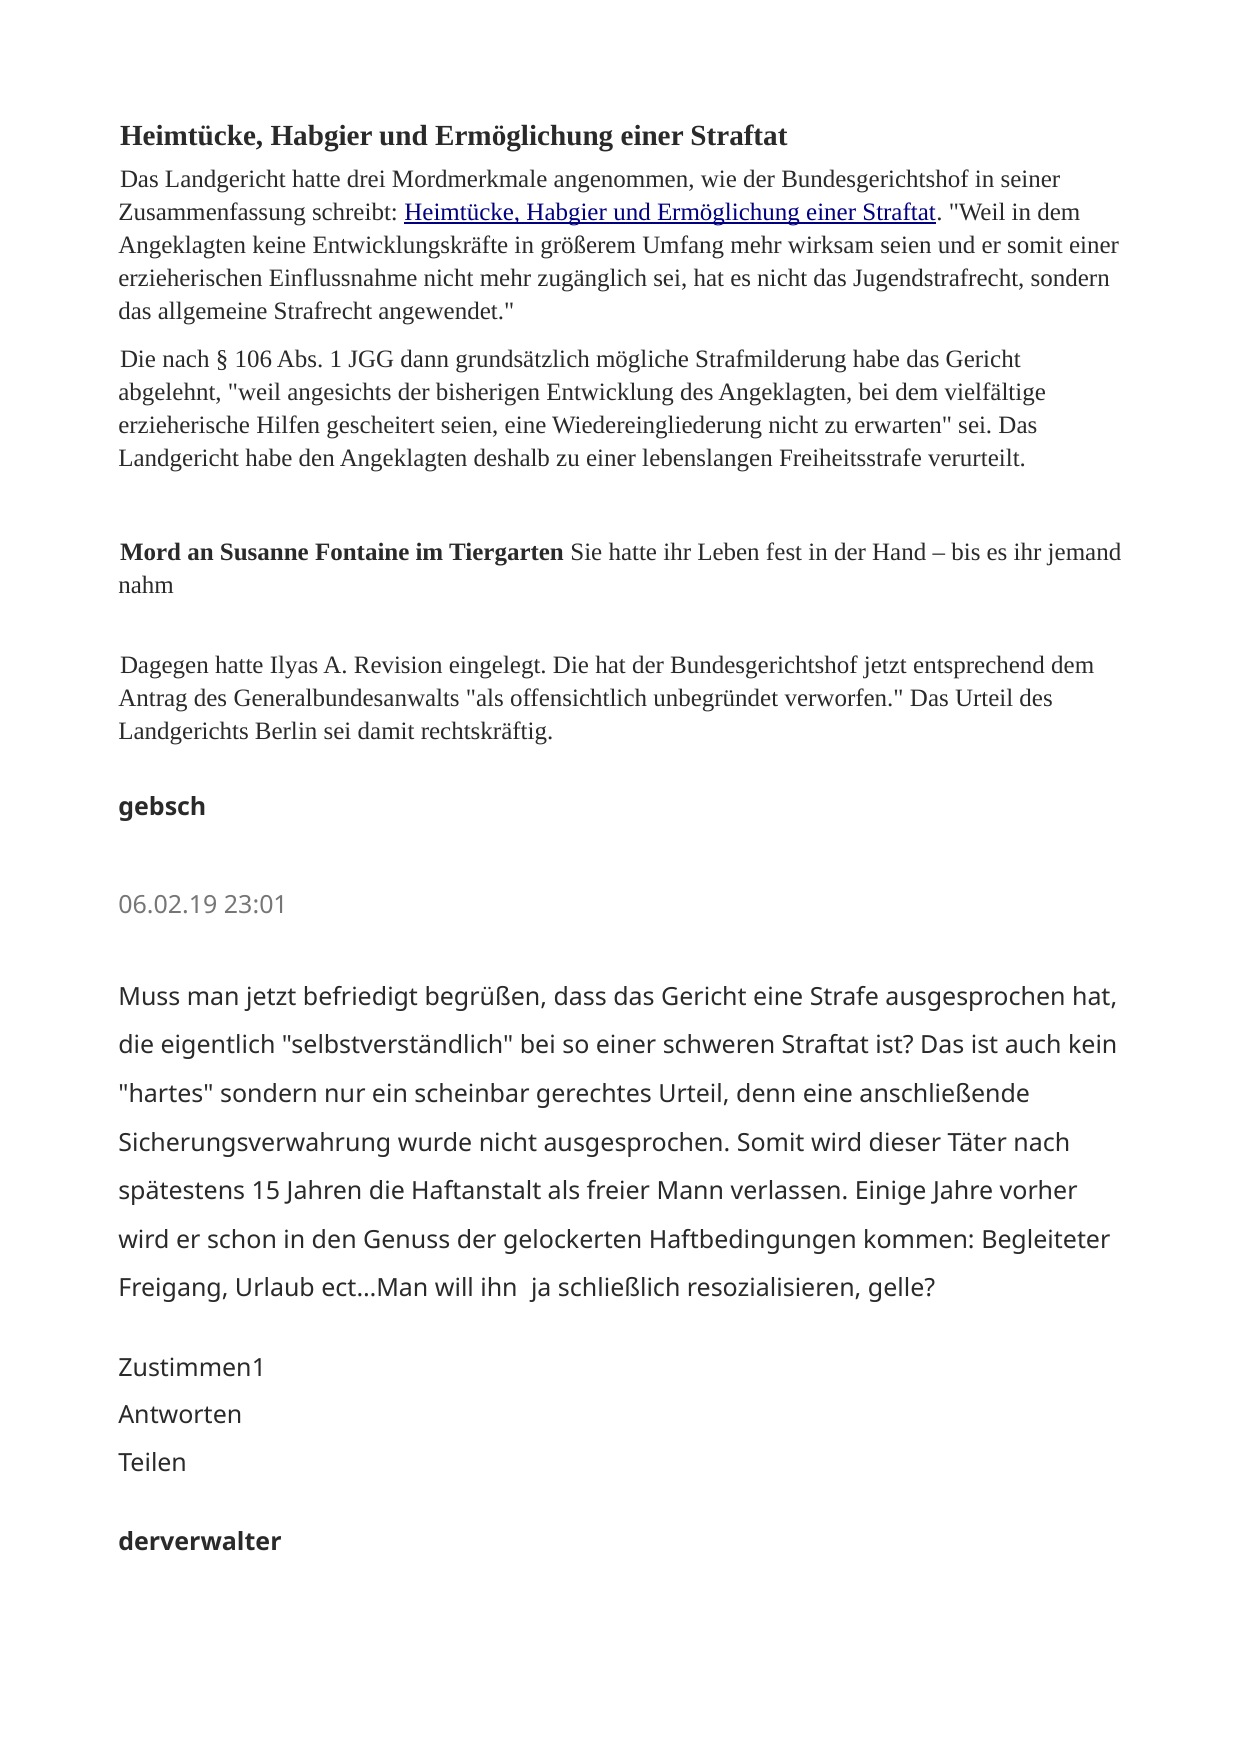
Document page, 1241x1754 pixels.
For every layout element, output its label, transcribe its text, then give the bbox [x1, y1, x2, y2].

text Dagegen hatte Ilyas A. Revision eingelegt. Die hat der Bundesgerichtshof jetzt entsprechend dem Antrag des Generalbundesanwalts "als offensichtlich unbegründet verworfen." Das Urteil des Landgerichts Berlin sei damit rechtskräftig. [118, 650, 1122, 745]
text 06.02.19 23:01 [118, 887, 1117, 921]
text derverwalter [118, 1524, 1114, 1558]
subtitle Heimtücke, Habgier und Ermöglichung einer Straftat [118, 118, 1122, 152]
text Das Landgericht hatte drei Mordmerkmale angenommen, wie der Bundesgerichtshof in seiner Zusammenfassung schreibt: Heimtücke, Habgier und Ermöglichung einer Straftat. "Weil in dem Angeklagten keine Entwicklungskräfte in größerem Umfang mehr wirksam seien und er somit einer erzieherischen Einflussnahme nicht mehr zugänglich sei, hat es nicht das Jugendstrafrecht, sondern das allgemeine Strafrecht angewendet." [118, 164, 1122, 325]
text Die nach § 106 Abs. 1 JGG dann grundsätzlich mögliche Strafmilderung habe das Gericht abgelehnt, "weil angesichts der bisherigen Entwicklung des Angeklagten, bei dem vielfältige erzieherische Hilfen gescheitert seien, eine Wiedereingliederung nicht zu erwarten" sei. Das Landgericht habe den Angeklagten deshalb zu einer lebenslangen Freiheitsstrafe verurteilt. [118, 344, 1122, 472]
text gebsch [118, 788, 1114, 822]
text Mord an Susanne Fontaine im Tiergarten Sie hatte ihr Leben fest in der Hand – bis es ihr jemand nahm [118, 537, 1122, 599]
text Zustimmen1 [118, 1350, 1114, 1384]
text Teilen [118, 1444, 1122, 1478]
text Antworten [118, 1397, 1122, 1431]
text Muss man jetzt befriedigt begrüßen, dass das Gericht eine Strafe ausgesprochen hat, die eigentlich "selbstverständlich" bei so einer schweren Straftat ist? Das ist auch kein "hartes" sondern nur ein scheinbar gerechtes Urteil, denn eine anschließende Sicherungsverwahrung wurde nicht ausgesprochen. Somit wird dieser Täter nach spätestens 15 Jahren die Haftanstalt als freier Mann verlassen. Einige Jahre vorher wird er schon in den Genuss der gelockerten Haftbedingungen kommen: Begleiteter Freigang, Urlaub ect…Man will ihn ja schließlich resozialisieren, gelle? [118, 978, 1122, 1304]
